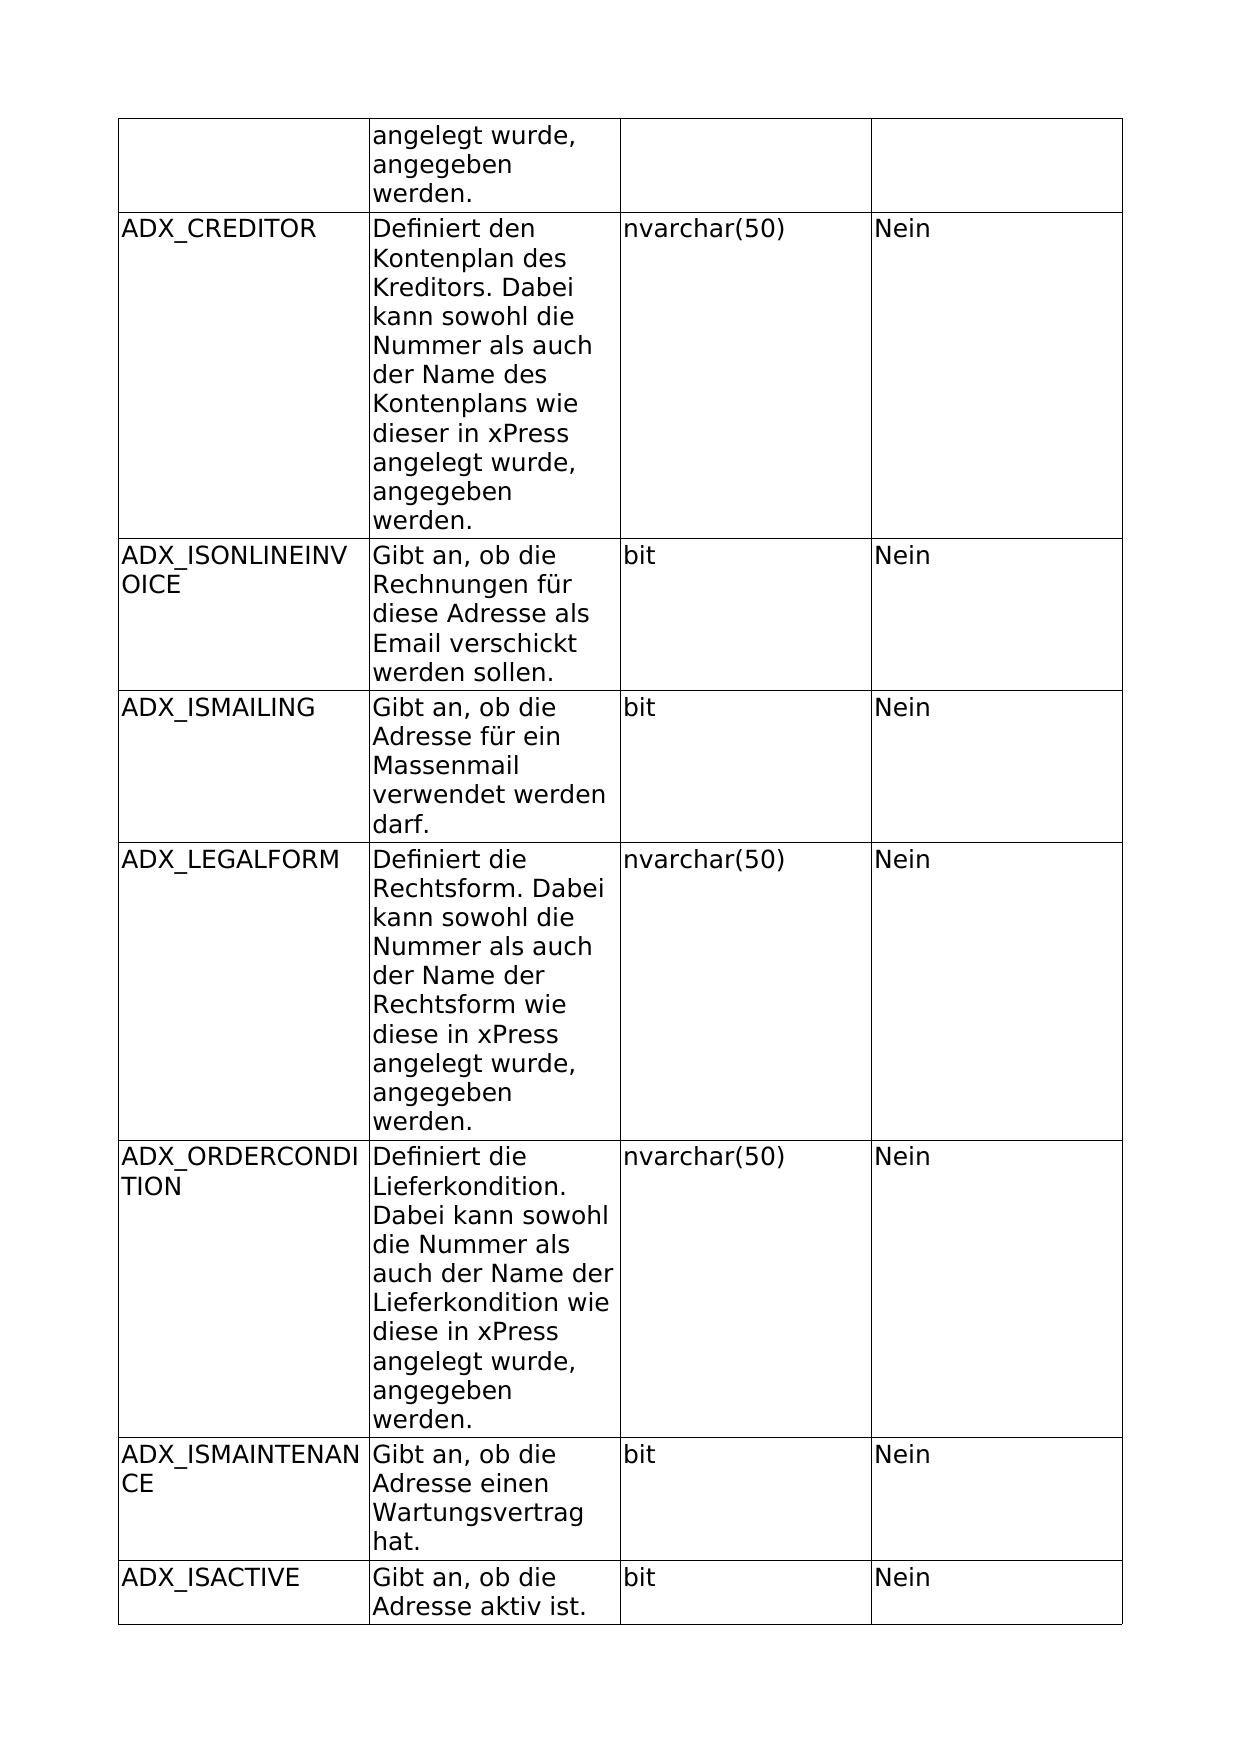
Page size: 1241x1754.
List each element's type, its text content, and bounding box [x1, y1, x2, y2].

table_cell Nein [872, 1141, 1122, 1437]
table_cell [621, 119, 871, 212]
table_cell ADX_ISONLINEINVOICE [119, 539, 369, 690]
table_cell ADX_ISMAINTENANCE [119, 1438, 369, 1560]
table_cell Definiert die Lieferkondition. Dabei kann sowohl die Nummer als auch der Name der Lieferkondition wie diese in xPress angelegt wurde, angegeben werden. [370, 1141, 620, 1437]
table_cell Nein [872, 1438, 1122, 1560]
table_cell ADX_ORDERCONDITION [119, 1141, 369, 1437]
table_cell [119, 119, 369, 212]
table_cell Definiert den Kontenplan des Kreditors. Dabei kann sowohl die Nummer als auch der Name des Kontenplans wie dieser in xPress angelegt wurde, angegeben werden. [370, 213, 620, 538]
table_cell bit [621, 1561, 871, 1624]
table_cell Nein [872, 843, 1122, 1139]
table_cell bit [621, 691, 871, 842]
table_cell nvarchar(50) [621, 843, 871, 1139]
table_cell Nein [872, 691, 1122, 842]
table_cell ADX_ISACTIVE [119, 1561, 369, 1624]
table_cell Nein [872, 539, 1122, 690]
table_cell ADX_ISMAILING [119, 691, 369, 842]
table_cell Gibt an, ob die Adresse aktiv ist. [370, 1561, 620, 1624]
table_cell angelegt wurde, angegeben werden. [370, 119, 620, 212]
table_cell Nein [872, 213, 1122, 538]
table_cell bit [621, 539, 871, 690]
table_cell bit [621, 1438, 871, 1560]
table_cell Definiert die Rechtsform. Dabei kann sowohl die Nummer als auch der Name der Rechtsform wie diese in xPress angelegt wurde, angegeben werden. [370, 843, 620, 1139]
table_cell Nein [872, 1561, 1122, 1624]
table_cell nvarchar(50) [621, 1141, 871, 1437]
table_cell Gibt an, ob die Adresse für ein Massenmail verwendet werden darf. [370, 691, 620, 842]
table_cell Gibt an, ob die Rechnungen für diese Adresse als Email verschickt werden sollen. [370, 539, 620, 690]
table_cell nvarchar(50) [621, 213, 871, 538]
table_cell ADX_LEGALFORM [119, 843, 369, 1139]
table_cell ADX_CREDITOR [119, 213, 369, 538]
table_cell Gibt an, ob die Adresse einen Wartungsvertrag hat. [370, 1438, 620, 1560]
table_cell [872, 119, 1122, 212]
